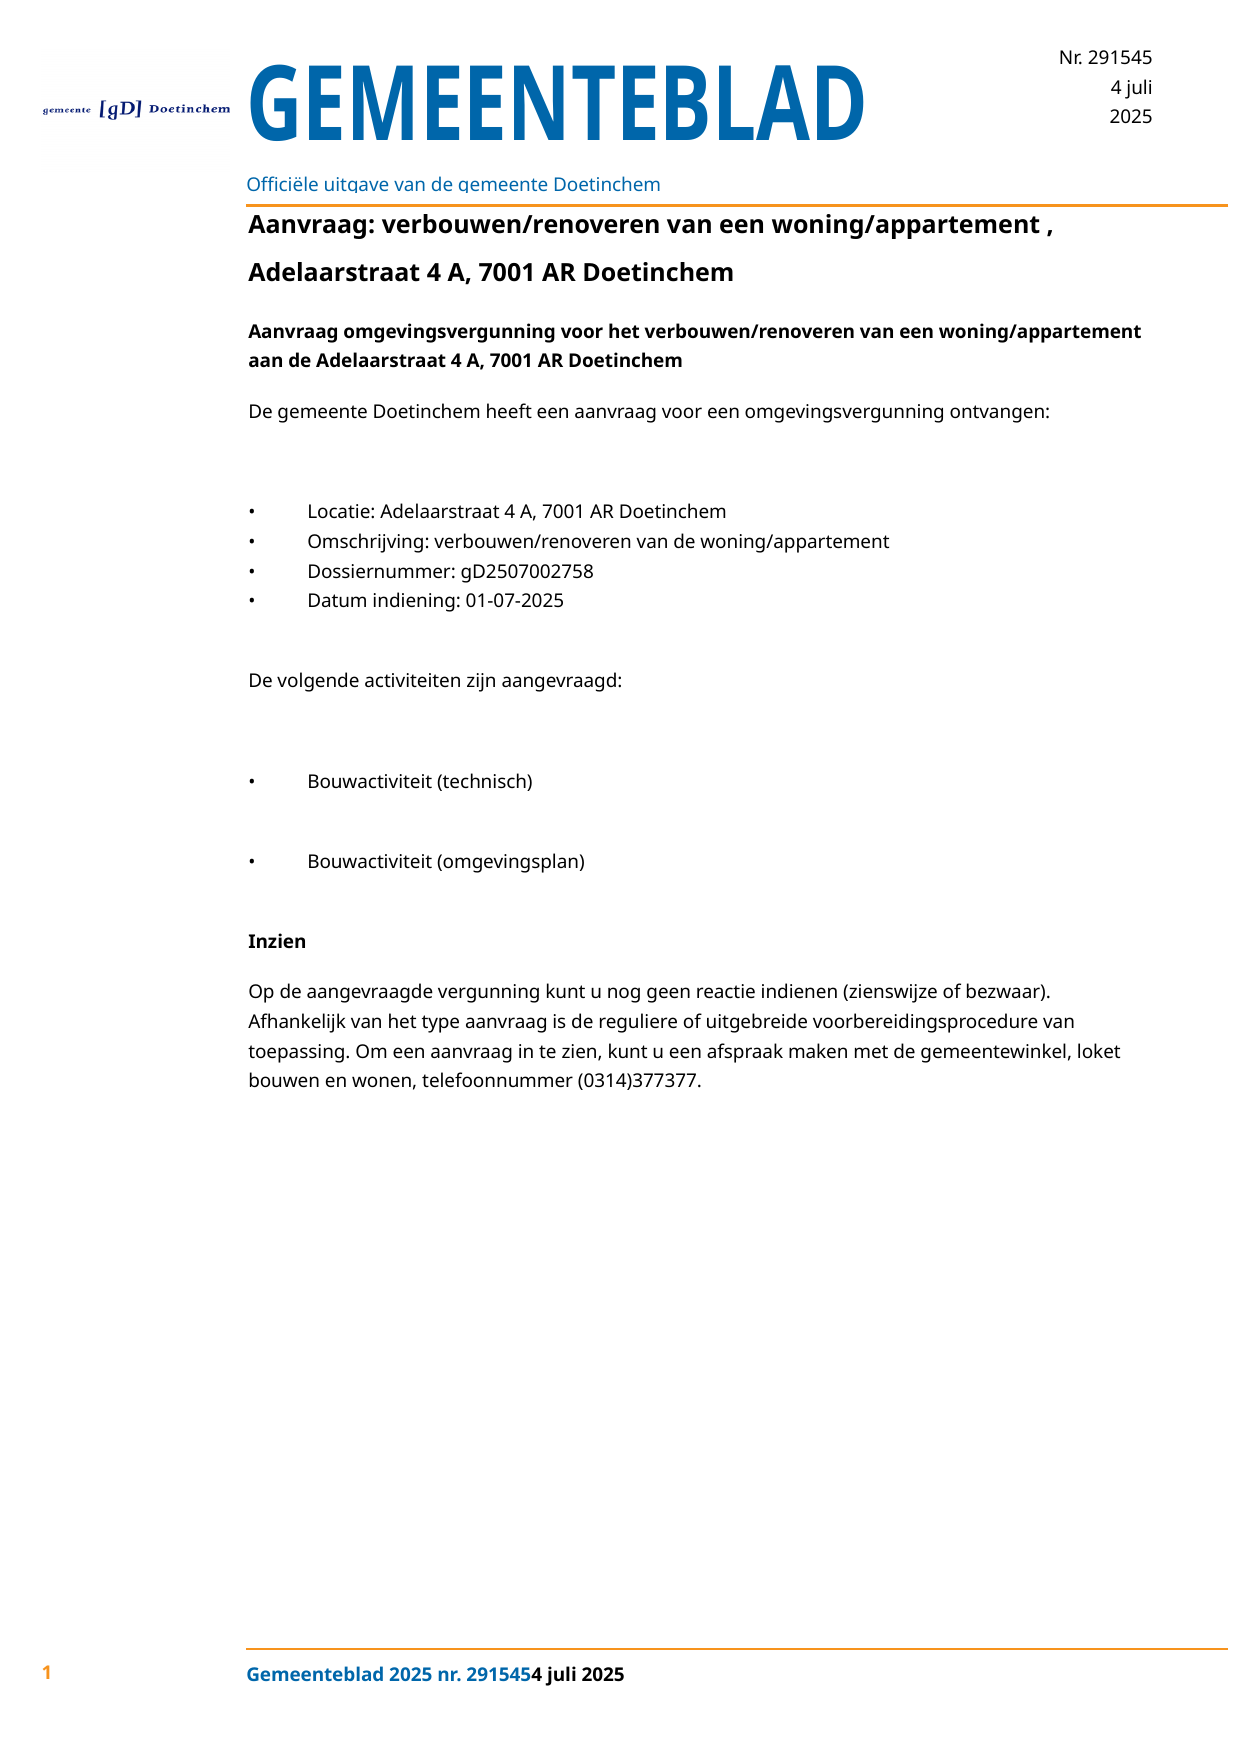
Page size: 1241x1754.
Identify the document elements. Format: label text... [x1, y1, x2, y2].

list Dossiernummer: gD2507002758 [248, 558, 1152, 584]
list Locatie: Adelaarstraat 4 A, 7001 AR Doetinchem [248, 499, 1152, 524]
text Op de aangevraagde vergunning kunt u nog geen reactie indienen (zienswijze of bezwaar). Afhankelijk van het type aanvraag is de reguliere of uitgebreide voorbereidingsprocedure van toepassing. Om een aanvraag in te zien, kunt u een afspraak maken met de gemeentewinkel, loket bouwen en wonen, telefoonnummer (0314)377377. [248, 979, 1152, 1093]
text De gemeente Doetinchem heeft een aanvraag voor een omgevingsvergunning ontvangen: [248, 398, 1152, 424]
text Inzien [248, 928, 1152, 954]
list Bouwactiviteit (technisch) [248, 768, 1152, 794]
list Datum indiening: 01-07-2025 [248, 587, 1152, 613]
list Omschrijving: verbouwen/renoveren van de woning/appartement [248, 528, 1152, 554]
list Bouwactiviteit (omgevingsplan) [248, 848, 1152, 874]
picture [41, 47, 231, 172]
text Aanvraag: verbouwen/renoveren van een woning/appartement , Adelaarstraat 4 A, 7001 AR Doetinchem [248, 207, 1152, 288]
text De volgende activiteiten zijn aangevraagd: [248, 667, 1152, 693]
text Aanvraag omgevingsvergunning voor het verbouwen/renoveren van een woning/appartement aan de Adelaarstraat 4 A, 7001 AR Doetinchem [248, 318, 1152, 373]
